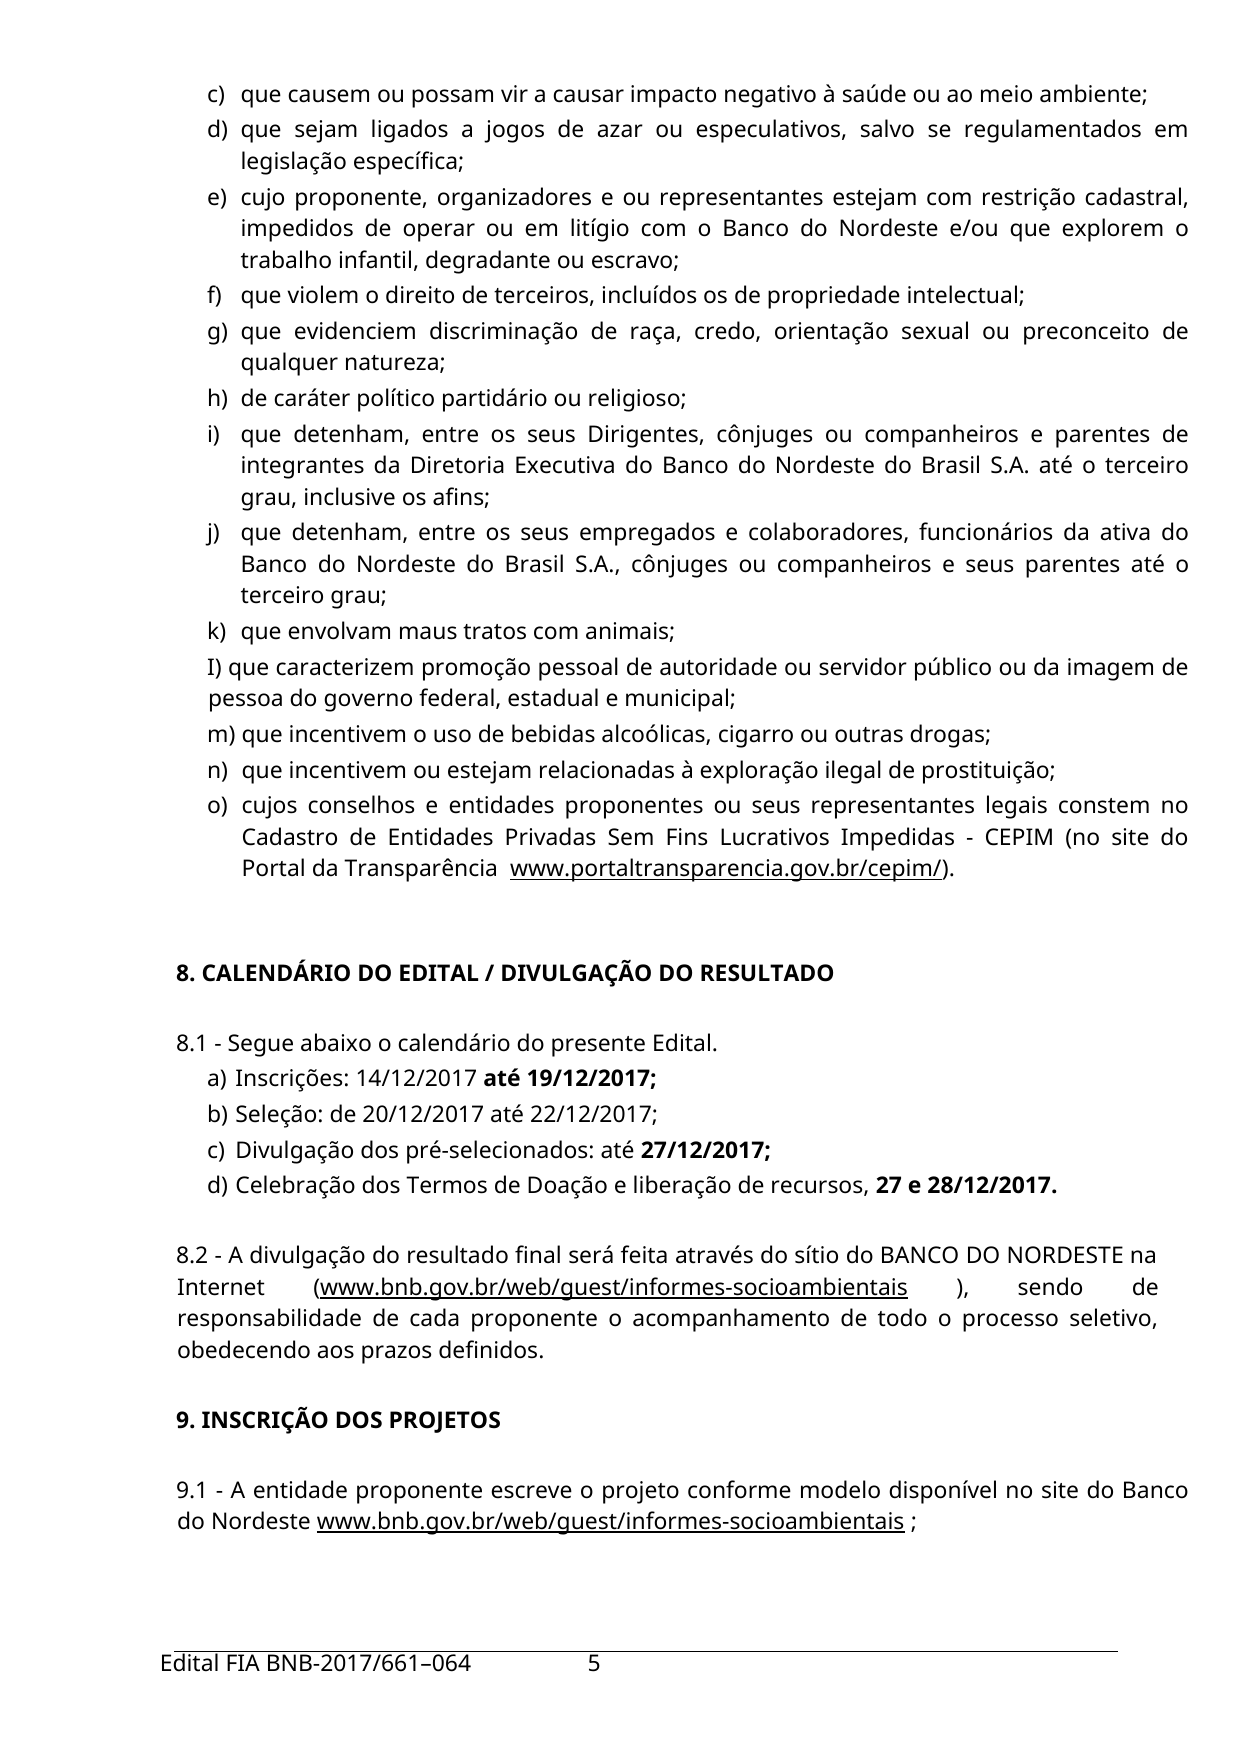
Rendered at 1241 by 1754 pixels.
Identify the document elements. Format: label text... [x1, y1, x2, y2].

list cujos conselhos e entidades proponentes ou seus representantes legais constem no Cadastro de Entidades Privadas Sem Fins Lucrativos Impedidas - CEPIM (no site do Portal da Transparência www.portaltransparencia.gov.br/cepim/). [207, 789, 1190, 883]
list que sejam ligados a jogos de azar ou especulativos, salvo se regulamentados em legislação específica; [207, 113, 1190, 176]
list que detenham, entre os seus Dirigentes, cônjuges ou companheiros e parentes de integrantes da Diretoria Executiva do Banco do Nordeste do Brasil S.A. até o terceiro grau, inclusive os afins; [207, 418, 1190, 512]
list de caráter político partidário ou religioso; [207, 382, 1190, 413]
list Inscrições: 14/12/2017 até 19/12/2017; [207, 1062, 1190, 1093]
text I) que caracterizem promoção pessoal de autoridade ou servidor público ou da imagem de pessoa do governo federal, estadual e municipal; [207, 651, 1190, 713]
list que violem o direito de terceiros, incluídos os de propriedade intelectual; [207, 279, 1190, 310]
list que incentivem o uso de bebidas alcoólicas, cigarro ou outras drogas; [207, 718, 1190, 749]
list que evidenciem discriminação de raça, credo, orientação sexual ou preconceito de qualquer natureza; [207, 315, 1190, 378]
list que detenham, entre os seus empregados e colaboradores, funcionários da ativa do Banco do Nordeste do Brasil S.A., cônjuges ou companheiros e seus parentes até o terceiro grau; [207, 516, 1190, 611]
list cujo proponente, organizadores e ou representantes estejam com restrição cadastral, impedidos de operar ou em litígio com o Banco do Nordeste e/ou que explorem o trabalho infantil, degradante ou escravo; [207, 180, 1190, 275]
list Celebração dos Termos de Doação e liberação de recursos, 27 e 28/12/2017. [207, 1169, 1190, 1200]
list que incentivem ou estejam relacionadas à exploração ilegal de prostituição; [207, 753, 1190, 785]
list Seleção: de 20/12/2017 até 22/12/2017; [207, 1098, 1190, 1129]
list Divulgação dos pré-selecionados: até 27/12/2017; [207, 1133, 1190, 1165]
text 8.1 - Segue abaixo o calendário do presente Edital. [176, 1027, 1190, 1058]
list que causem ou possam vir a causar impacto negativo à saúde ou ao meio ambiente; [207, 78, 1190, 109]
list que envolvam maus tratos com animais; [207, 615, 1190, 646]
subtitle 8. CALENDÁRIO DO EDITAL / DIVULGAÇÃO DO RESULTADO [176, 957, 1190, 988]
subtitle 9. INSCRIÇÃO DOS PROJETOS [176, 1404, 1190, 1435]
text 9.1 - A entidade proponente escreve o projeto conforme modelo disponível no site do Banco do Nordeste www.bnb.gov.br/web/guest/informes-socioambientais ; [176, 1473, 1190, 1536]
text 8.2 - A divulgação do resultado final será feita através do sítio do BANCO DO NORDESTE na Internet (www.bnb.gov.br/web/guest/informes-socioambientais ), sendo de responsabilidade de cada proponente o acompanhamento de todo o processo seletivo, obedecendo aos prazos definidos. [176, 1239, 1159, 1365]
